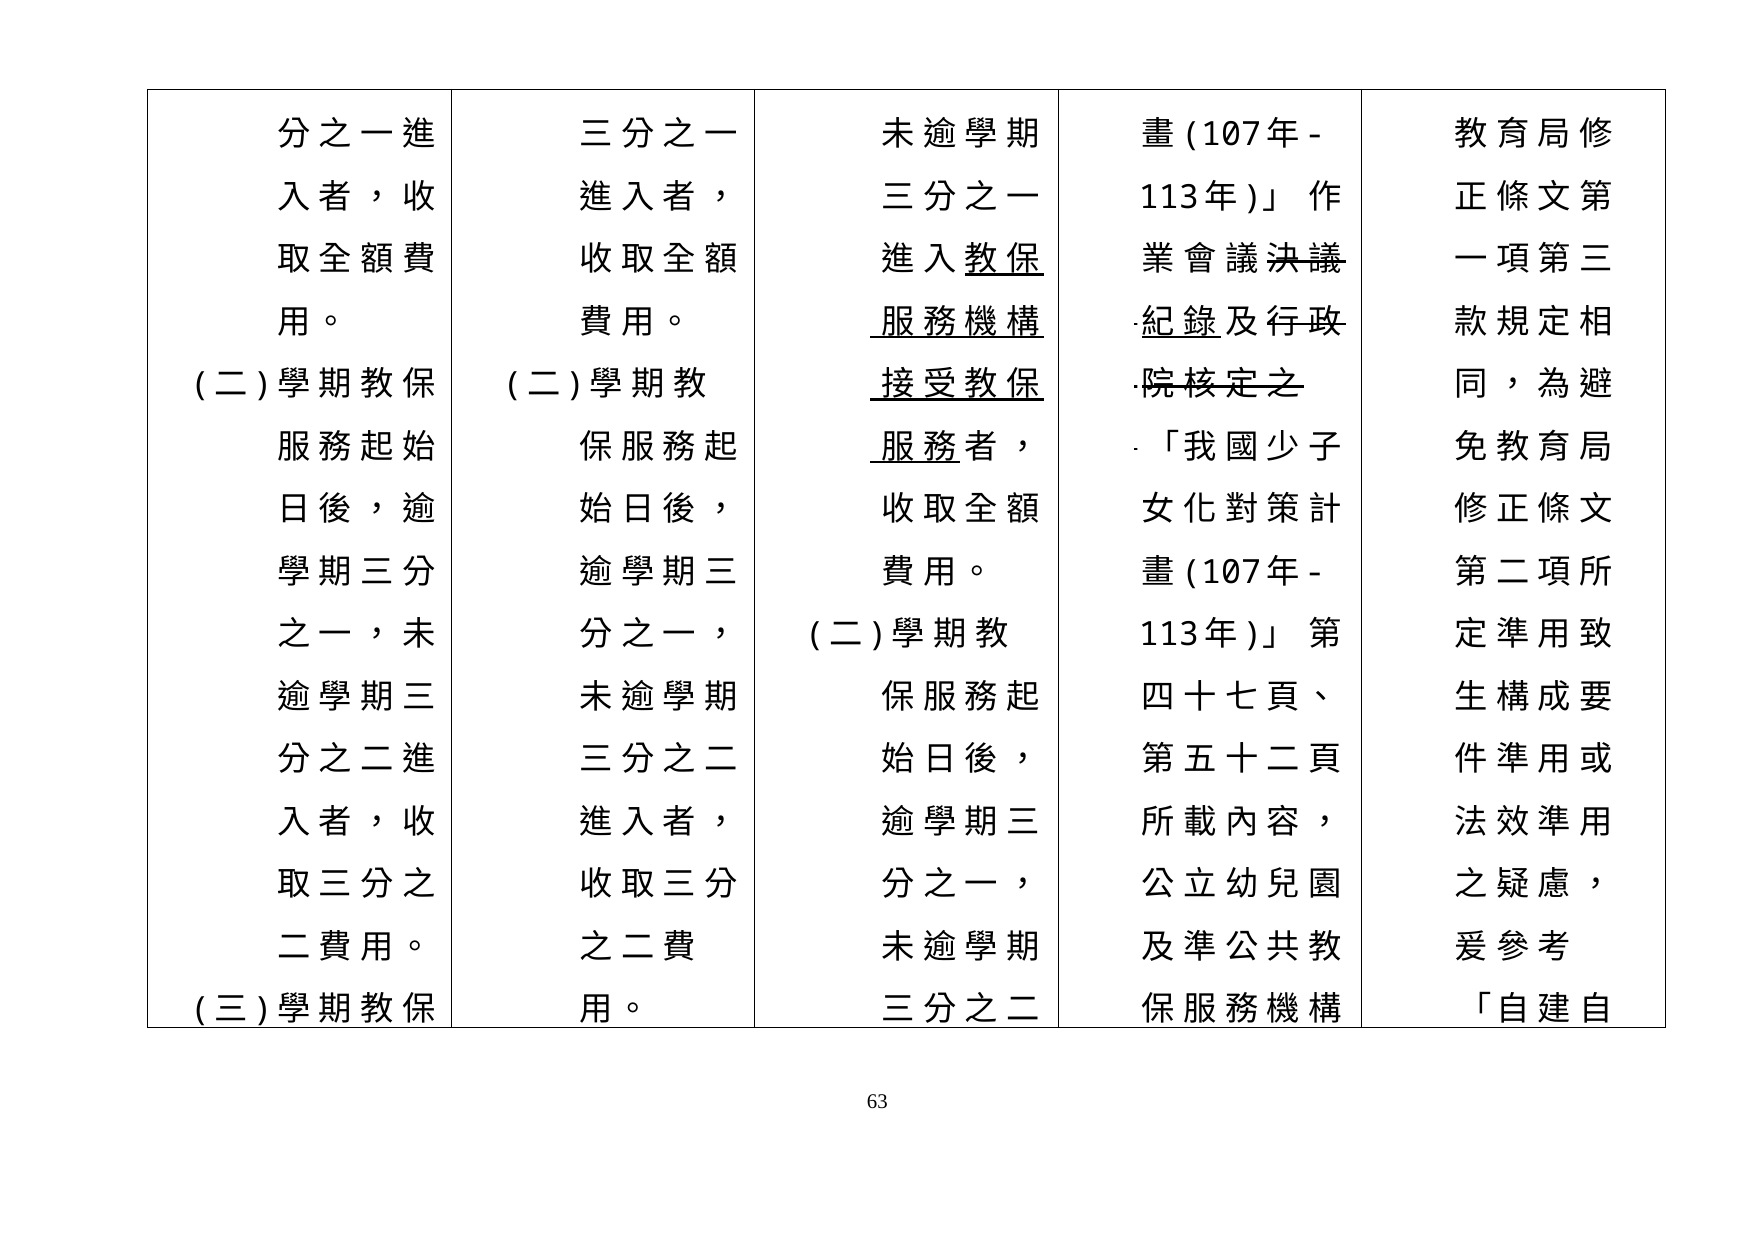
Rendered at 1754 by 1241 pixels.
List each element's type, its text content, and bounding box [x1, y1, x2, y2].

table_cell 三分之一進入者，收取全額費用。 (二)學期教保服務起始日後，逾學期三分之一，未逾學期三分之二進入者，收取三分之二費用。 [452, 90, 754, 1027]
table_cell [1666, 89, 1683, 1027]
table_cell [88, 89, 147, 1027]
table_cell 分之一進入者，收取全額費用。 (二)學期教保服務起始日後，逾學期三分之一，未逾學期三分之二進入者，收取三分之二費用。 (三)學期教保 [148, 90, 451, 1027]
table_cell 畫(107年-113年)」作業會議決議紀錄及行政院核定之「我國少子女化對策計畫(107年-113年)」第四十七頁、第五十二頁所載內容，公立幼兒園及準公共教保服務機構 [1059, 90, 1361, 1027]
table_cell 未逾學期三分之一進入教保服務機構接受教保服務者，收取全額費用。 (二)學期教保服務起始日後，逾學期三分之一，未逾學期三分之二 [755, 90, 1058, 1027]
table_cell 教育局修正條文第一項第三款規定相同，為避免教育局修正條文第二項所定準用致生構成要件準用或法效準用之疑慮，爰參考「自建自 [1362, 90, 1665, 1027]
